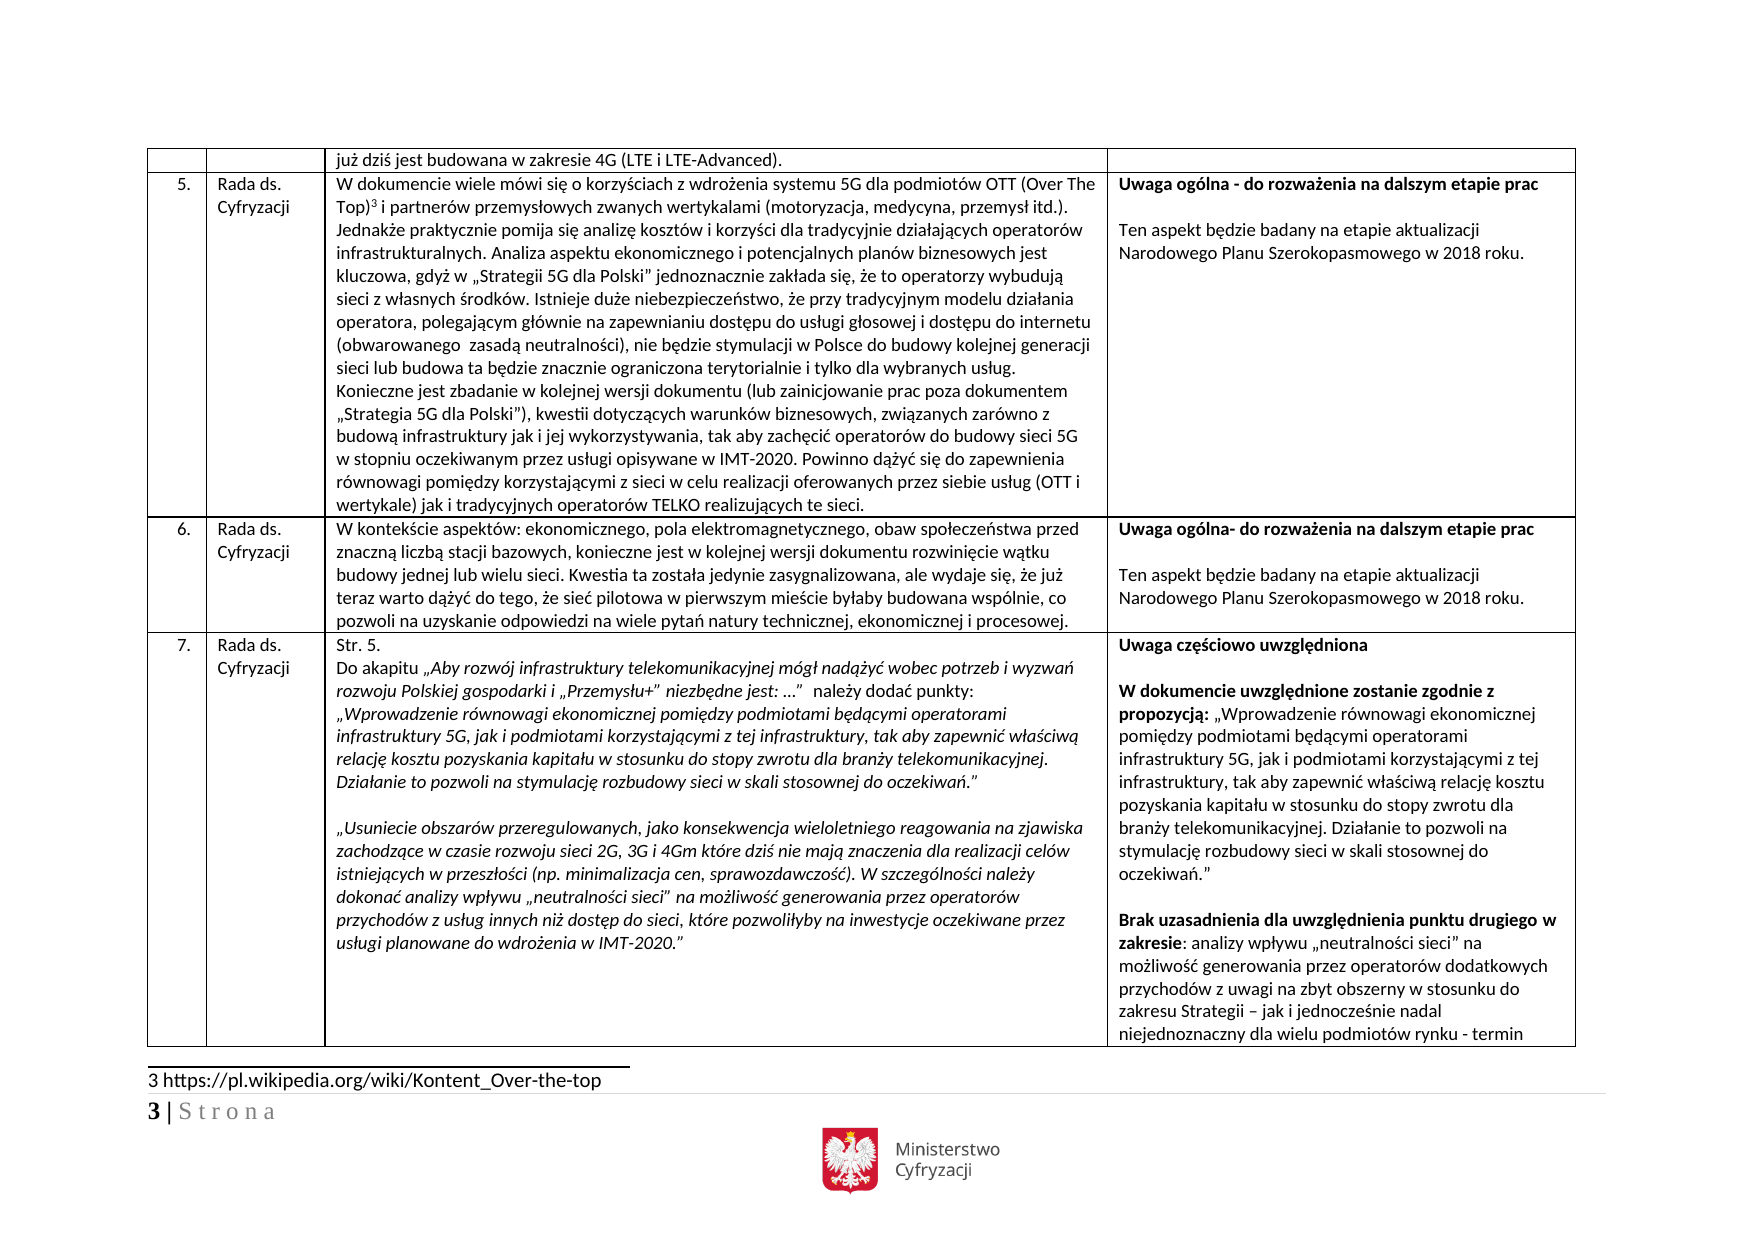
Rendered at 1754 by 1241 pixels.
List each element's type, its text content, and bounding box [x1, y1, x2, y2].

table_cell W dokumencie wiele mówi się o korzyściach z wdrożenia systemu 5G dla podmiotów OTT (Over The Top) i partnerów przemysłowych zwanych wertykalami (motoryzacja, medycyna, przemysł itd.). Jednakże praktycznie pomija się analizę kosztów i korzyści dla tradycyjnie działających operatorów infrastrukturalnych. Analiza aspektu ekonomicznego i potencjalnych planów biznesowych jest kluczowa, gdyż w „Strategii 5G dla Polski” jednoznacznie zakłada się, że to operatorzy wybudują sieci z własnych środków. Istnieje duże niebezpieczeństwo, że przy tradycyjnym modelu działania operatora, polegającym głównie na zapewnianiu dostępu do usługi głosowej i dostępu do internetu (obwarowanego zasadą neutralności), nie będzie stymulacji w Polsce do budowy kolejnej generacji sieci lub budowa ta będzie znacznie ograniczona terytorialnie i tylko dla wybranych usług. Konieczne jest zbadanie w kolejnej wersji dokumentu (lub zainicjowanie prac poza dokumentem „Strategia 5G dla Polski”), kwestii dotyczących warunków biznesowych, związanych zarówno z budową infrastruktury jak i jej wykorzystywania, tak aby zachęcić operatorów do budowy sieci 5G w stopniu oczekiwanym przez usługi opisywane w IMT-2020. Powinno dążyć się do zapewnienia równowagi pomiędzy korzystającymi z sieci w celu realizacji oferowanych przez siebie usług (OTT i wertykale) jak i tradycyjnych operatorów TELKO realizujących te sieci. [326, 173, 1107, 516]
table_cell [148, 149, 206, 172]
table_cell już dziś jest budowana w zakresie 4G (LTE i LTE-Advanced). [326, 149, 1107, 172]
table_cell Rada ds. Cyfryzacji [207, 633, 324, 1046]
table_cell [207, 149, 324, 172]
table_cell Rada ds. Cyfryzacji [207, 173, 324, 516]
table_cell [148, 633, 206, 1046]
table_cell [148, 518, 206, 632]
table_cell Uwaga ogólna - do rozważenia na dalszym etapie prac Ten aspekt będzie badany na etapie aktualizacji Narodowego Planu Szerokopasmowego w 2018 roku. [1108, 173, 1575, 516]
table_cell Str. 5. Do akapitu „Aby rozwój infrastruktury telekomunikacyjnej mógł nadążyć wobec potrzeb i wyzwań rozwoju Polskiej gospodarki i „Przemysłu+” niezbędne jest: …” należy dodać punkty: „Wprowadzenie równowagi ekonomicznej pomiędzy podmiotami będącymi operatorami infrastruktury 5G, jak i podmiotami korzystającymi z tej infrastruktury, tak aby zapewnić właściwą relację kosztu pozyskania kapitału w stosunku do stopy zwrotu dla branży telekomunikacyjnej. Działanie to pozwoli na stymulację rozbudowy sieci w skali stosownej do oczekiwań.” „Usuniecie obszarów przeregulowanych, jako konsekwencja wieloletniego reagowania na zjawiska zachodzące w czasie rozwoju sieci 2G, 3G i 4Gm które dziś nie mają znaczenia dla realizacji celów istniejących w przeszłości (np. minimalizacja cen, sprawozdawczość). W szczególności należy dokonać analizy wpływu „neutralności sieci” na możliwość generowania przez operatorów przychodów z usług innych niż dostęp do sieci, które pozwoliłyby na inwestycje oczekiwane przez usługi planowane do wdrożenia w IMT-2020.” [326, 633, 1107, 1046]
table_cell W kontekście aspektów: ekonomicznego, pola elektromagnetycznego, obaw społeczeństwa przed znaczną liczbą stacji bazowych, konieczne jest w kolejnej wersji dokumentu rozwinięcie wątku budowy jednej lub wielu sieci. Kwestia ta została jedynie zasygnalizowana, ale wydaje się, że już teraz warto dążyć do tego, że sieć pilotowa w pierwszym mieście byłaby budowana wspólnie, co pozwoli na uzyskanie odpowiedzi na wiele pytań natury technicznej, ekonomicznej i procesowej. [326, 518, 1107, 632]
table_cell Uwaga ogólna- do rozważenia na dalszym etapie prac Ten aspekt będzie badany na etapie aktualizacji Narodowego Planu Szerokopasmowego w 2018 roku. [1108, 518, 1575, 632]
table_cell Rada ds. Cyfryzacji [207, 518, 324, 632]
table_cell [148, 173, 206, 516]
table_cell [1108, 149, 1575, 172]
table_cell Uwaga częściowo uwzględniona W dokumencie uwzględnione zostanie zgodnie z propozycją: „Wprowadzenie równowagi ekonomicznej pomiędzy podmiotami będącymi operatorami infrastruktury 5G, jak i podmiotami korzystającymi z tej infrastruktury, tak aby zapewnić właściwą relację kosztu pozyskania kapitału w stosunku do stopy zwrotu dla branży telekomunikacyjnej. Działanie to pozwoli na stymulację rozbudowy sieci w skali stosownej do oczekiwań.” Brak uzasadnienia dla uwzględnienia punktu drugiego w zakresie: analizy wpływu „neutralności sieci” na możliwość generowania przez operatorów dodatkowych przychodów z uwagi na zbyt obszerny w stosunku do zakresu Strategii – jak i jednocześnie nadal niejednoznaczny dla wielu podmiotów rynku - termin [1108, 633, 1575, 1046]
